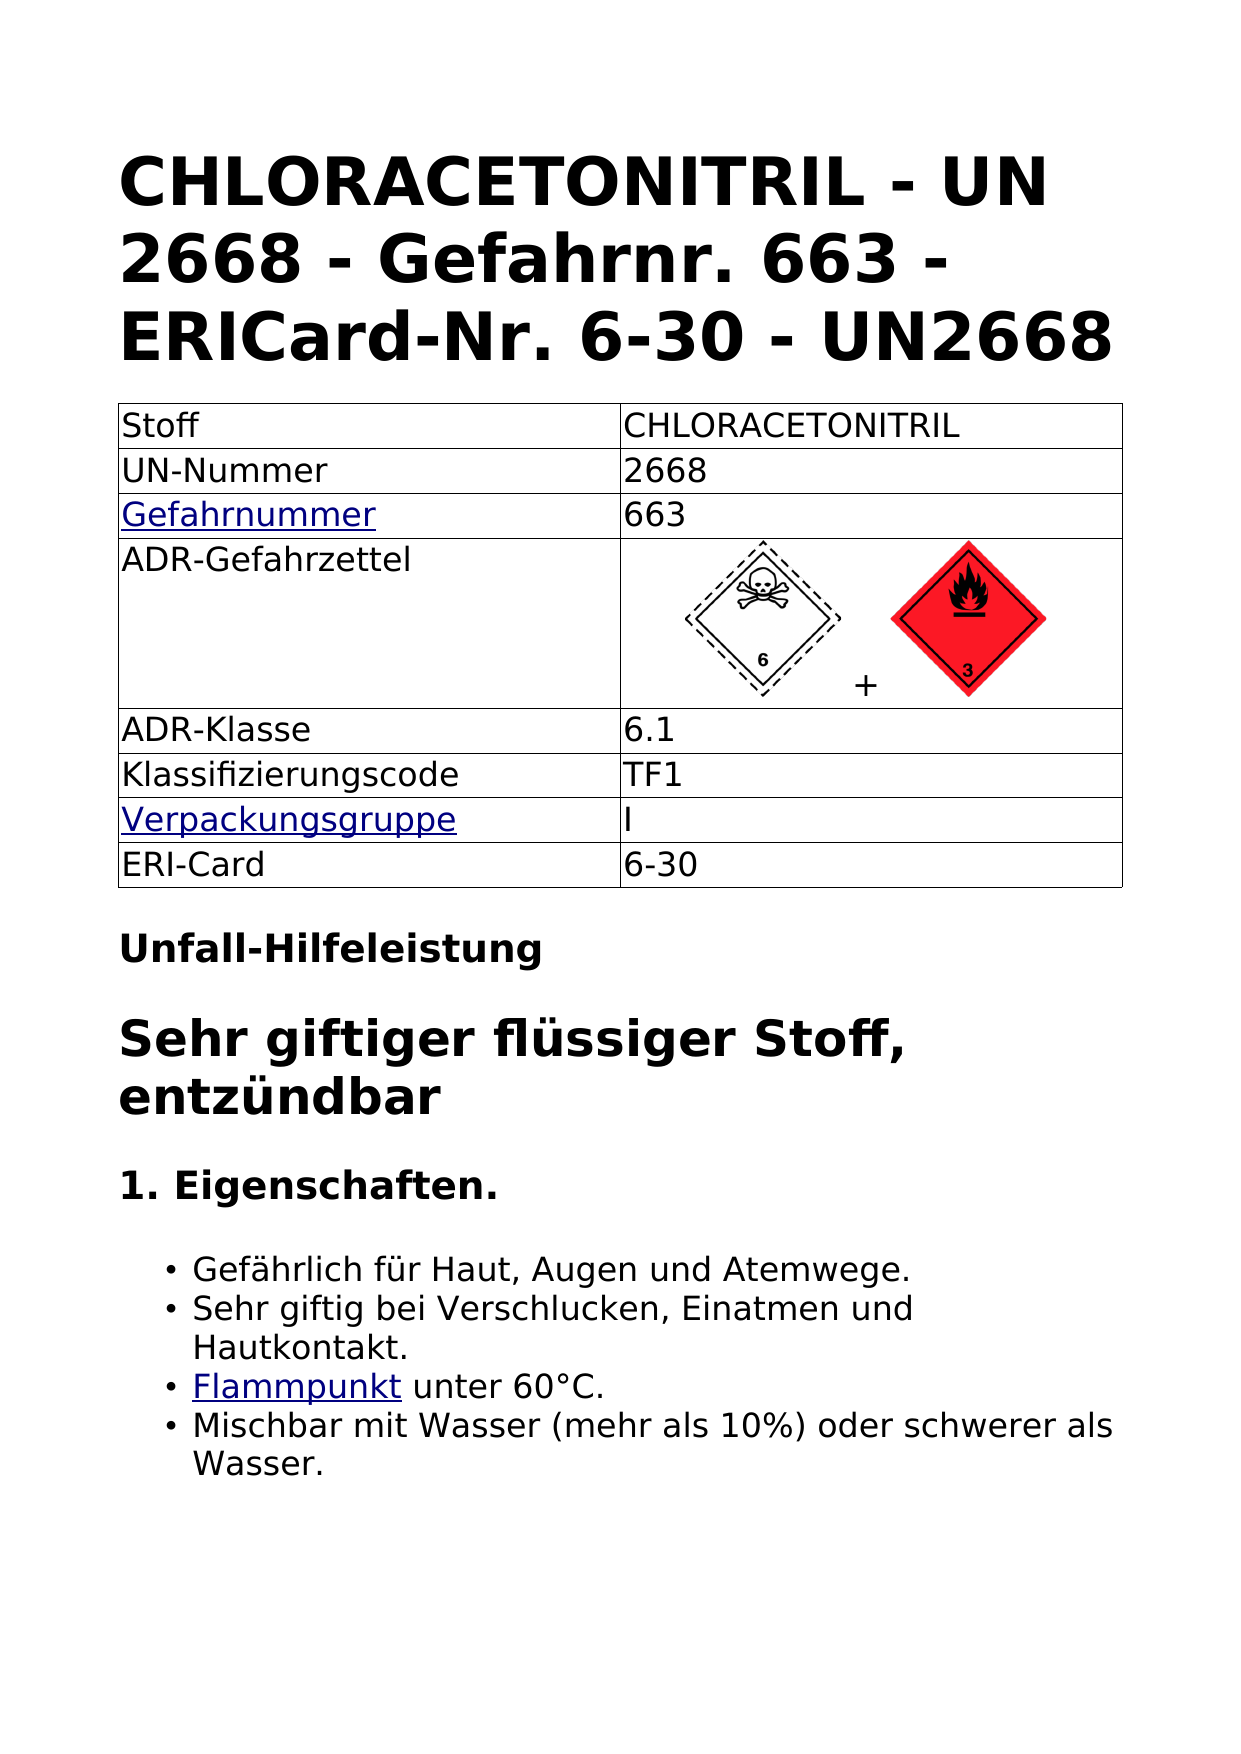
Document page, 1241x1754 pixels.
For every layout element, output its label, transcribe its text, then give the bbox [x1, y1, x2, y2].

table_cell UN-Nummer [119, 449, 620, 493]
table_header Stoff [119, 404, 620, 448]
subtitle Unfall-Hilfeleistung [118, 927, 1122, 972]
table_cell Gefahrnummer [119, 494, 620, 538]
picture [890, 540, 1047, 697]
list Gefährlich für Haut, Augen und Atemwege. [177, 1251, 1122, 1289]
table_cell 6.1 [621, 709, 1122, 752]
subtitle 1. Eigenschaften. [118, 1163, 1122, 1209]
table_cell ERI-Card [119, 843, 620, 887]
list Mischbar mit Wasser (mehr als 10%) oder schwerer als Wasser. [177, 1406, 1122, 1484]
table_cell 6-30 [621, 843, 1122, 887]
table_cell ADR-Klasse [119, 709, 620, 752]
table_cell 663 [621, 494, 1122, 538]
table_cell ADR-Gefahrzettel [119, 539, 620, 708]
table_cell TF1 [621, 754, 1122, 797]
table_cell + [621, 539, 1122, 708]
picture [685, 540, 842, 697]
table_cell I [621, 798, 1122, 842]
table_cell Verpackungsgruppe [119, 798, 620, 842]
table_cell Klassifizierungscode [119, 754, 620, 797]
table_cell 2668 [621, 449, 1122, 493]
list Sehr giftig bei Verschlucken, Einatmen und Hautkontakt. [177, 1289, 1122, 1367]
table_header CHLORACETONITRIL [621, 404, 1122, 448]
subtitle Sehr giftiger flüssiger Stoff, entzündbar [118, 1009, 1122, 1126]
list Flammpunkt unter 60°C. [177, 1367, 1122, 1406]
subtitle CHLORACETONITRIL - UN 2668 - Gefahrnr. 663 - ERICard-Nr. 6-30 - UN2668 [118, 143, 1122, 376]
